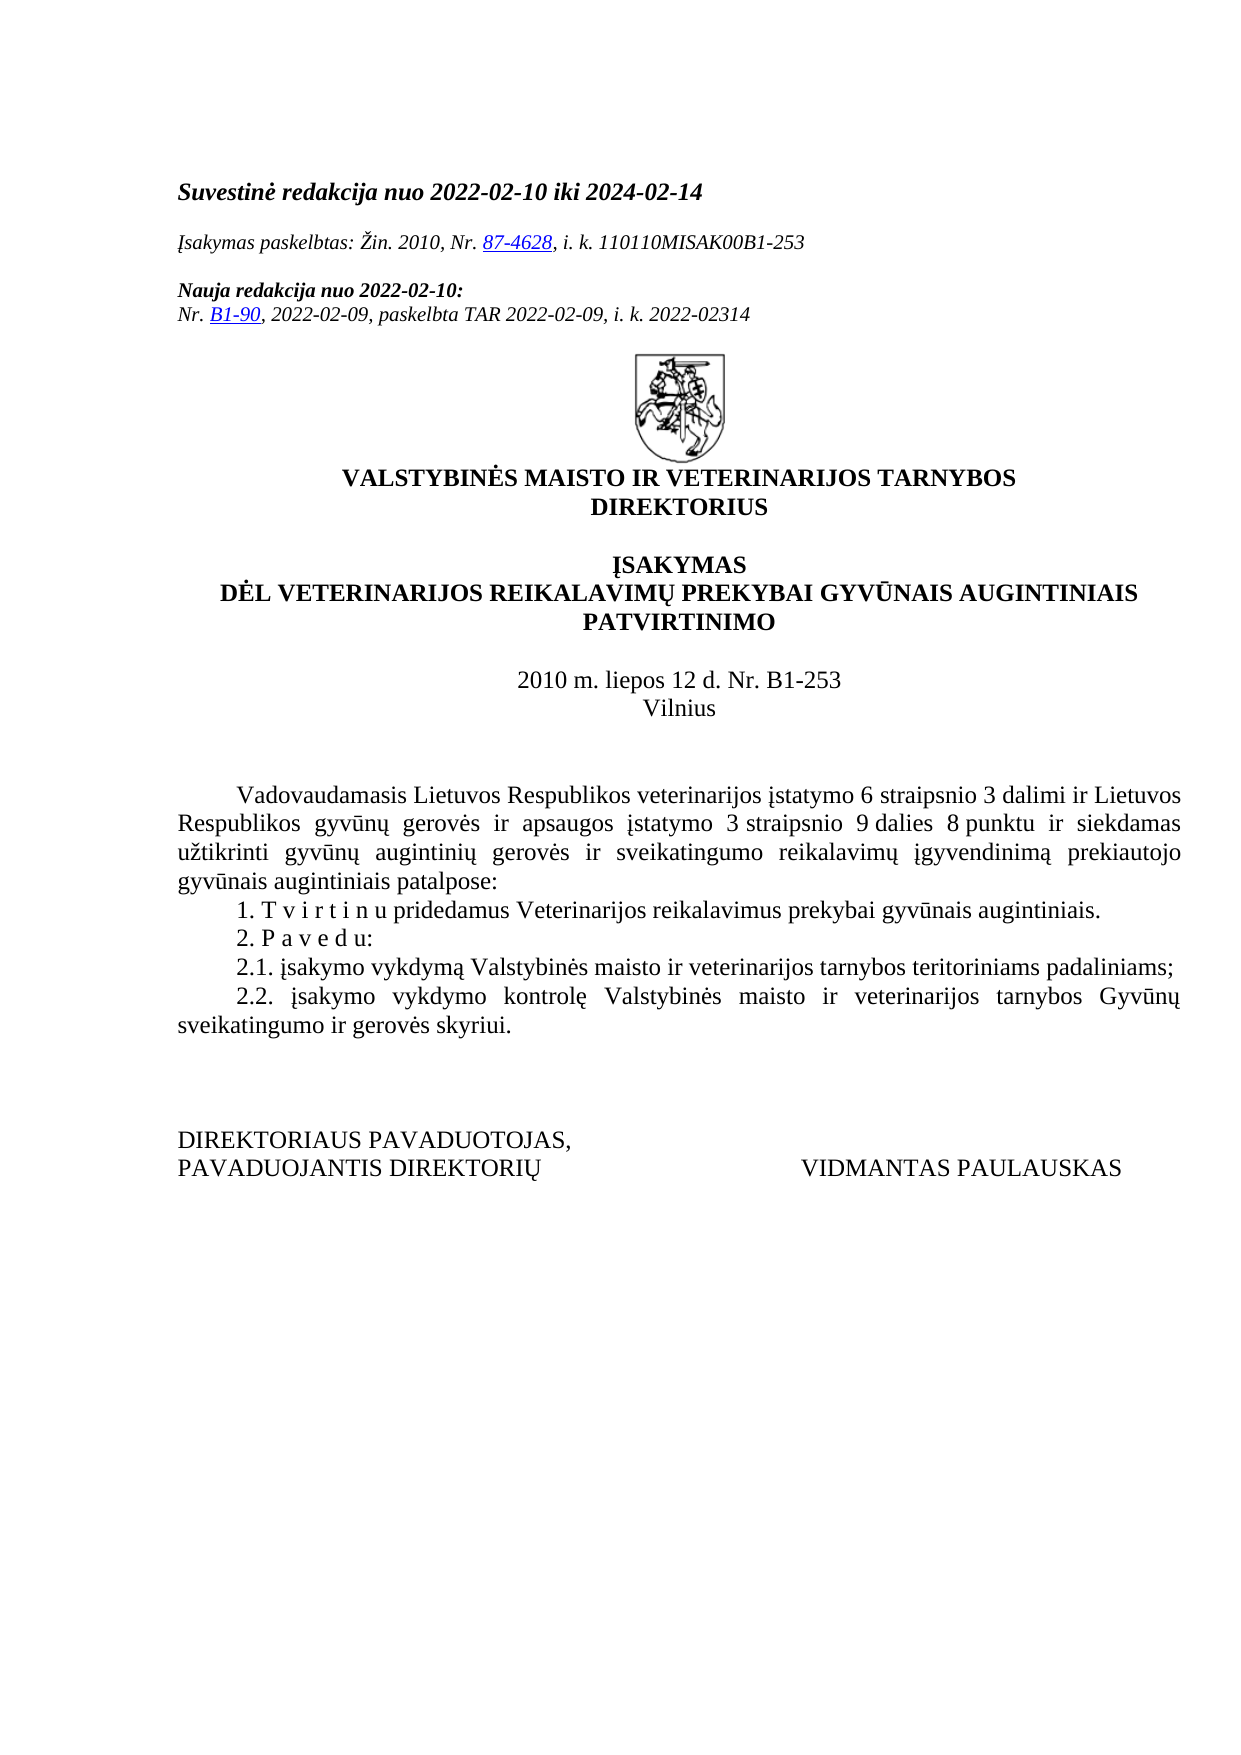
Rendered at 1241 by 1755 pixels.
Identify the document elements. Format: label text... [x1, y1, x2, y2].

text Vilnius [177, 693, 1181, 722]
text Įsakymas paskelbtas: Žin. 2010, Nr. 87-4628, i. k. 110110MISAK00B1-253 [177, 230, 1181, 254]
text Direktoriaus pavaduotojas, [177, 1125, 1181, 1153]
text pavaduojantis direktorių Vidmantas Paulauskas [177, 1153, 1181, 1182]
text 2.1. įsakymo vykdymą Valstybinės maisto ir veterinarijos tarnybos teritoriniams padaliniams; [177, 952, 1181, 981]
text 2010 m. liepos 12 d. Nr. B1-253 [177, 665, 1181, 693]
text Nauja redakcija nuo 2022-02-10: [177, 278, 1181, 302]
text DIREKTORIUS [177, 492, 1181, 521]
text Suvestinė redakcija nuo 2022-02-10 iki 2024-02-14 [177, 177, 1181, 206]
text 2.2. įsakymo vykdymo kontrolę Valstybinės maisto ir veterinarijos tarnybos Gyvūnų sveikatingumo ir gerovės skyriui. [177, 981, 1181, 1038]
text DĖL veterinarijos reikalavimų prekybai gyvūnais augintiniais PATVIRTINIMO [177, 578, 1181, 636]
text Vadovaudamasis Lietuvos Respublikos veterinarijos įstatymo 6 straipsnio 3 dalimi ir Lietuvos Respublikos gyvūnų gerovės ir apsaugos įstatymo 3 straipsnio 9 dalies 8 punktu ir siekdamas užtikrinti gyvūnų augintinių gerovės ir sveikatingumo reikalavimų įgyvendinimą prekiautojo gyvūnais augintiniais patalpose: [177, 780, 1181, 895]
text 2. Pavedu: [177, 923, 1181, 952]
text VALSTYBINĖS MAISTO IR VETERINARIJOS TARNYBOS [177, 463, 1181, 492]
text 1. T v i r t i n u pridedamus Veterinarijos reikalavimus prekybai gyvūnais augintiniais. [177, 895, 1181, 923]
text Nr. B1-90, 2022-02-09, paskelbta TAR 2022-02-09, i. k. 2022-02314 [177, 302, 1181, 326]
text ĮSAKYMAS [177, 550, 1181, 578]
